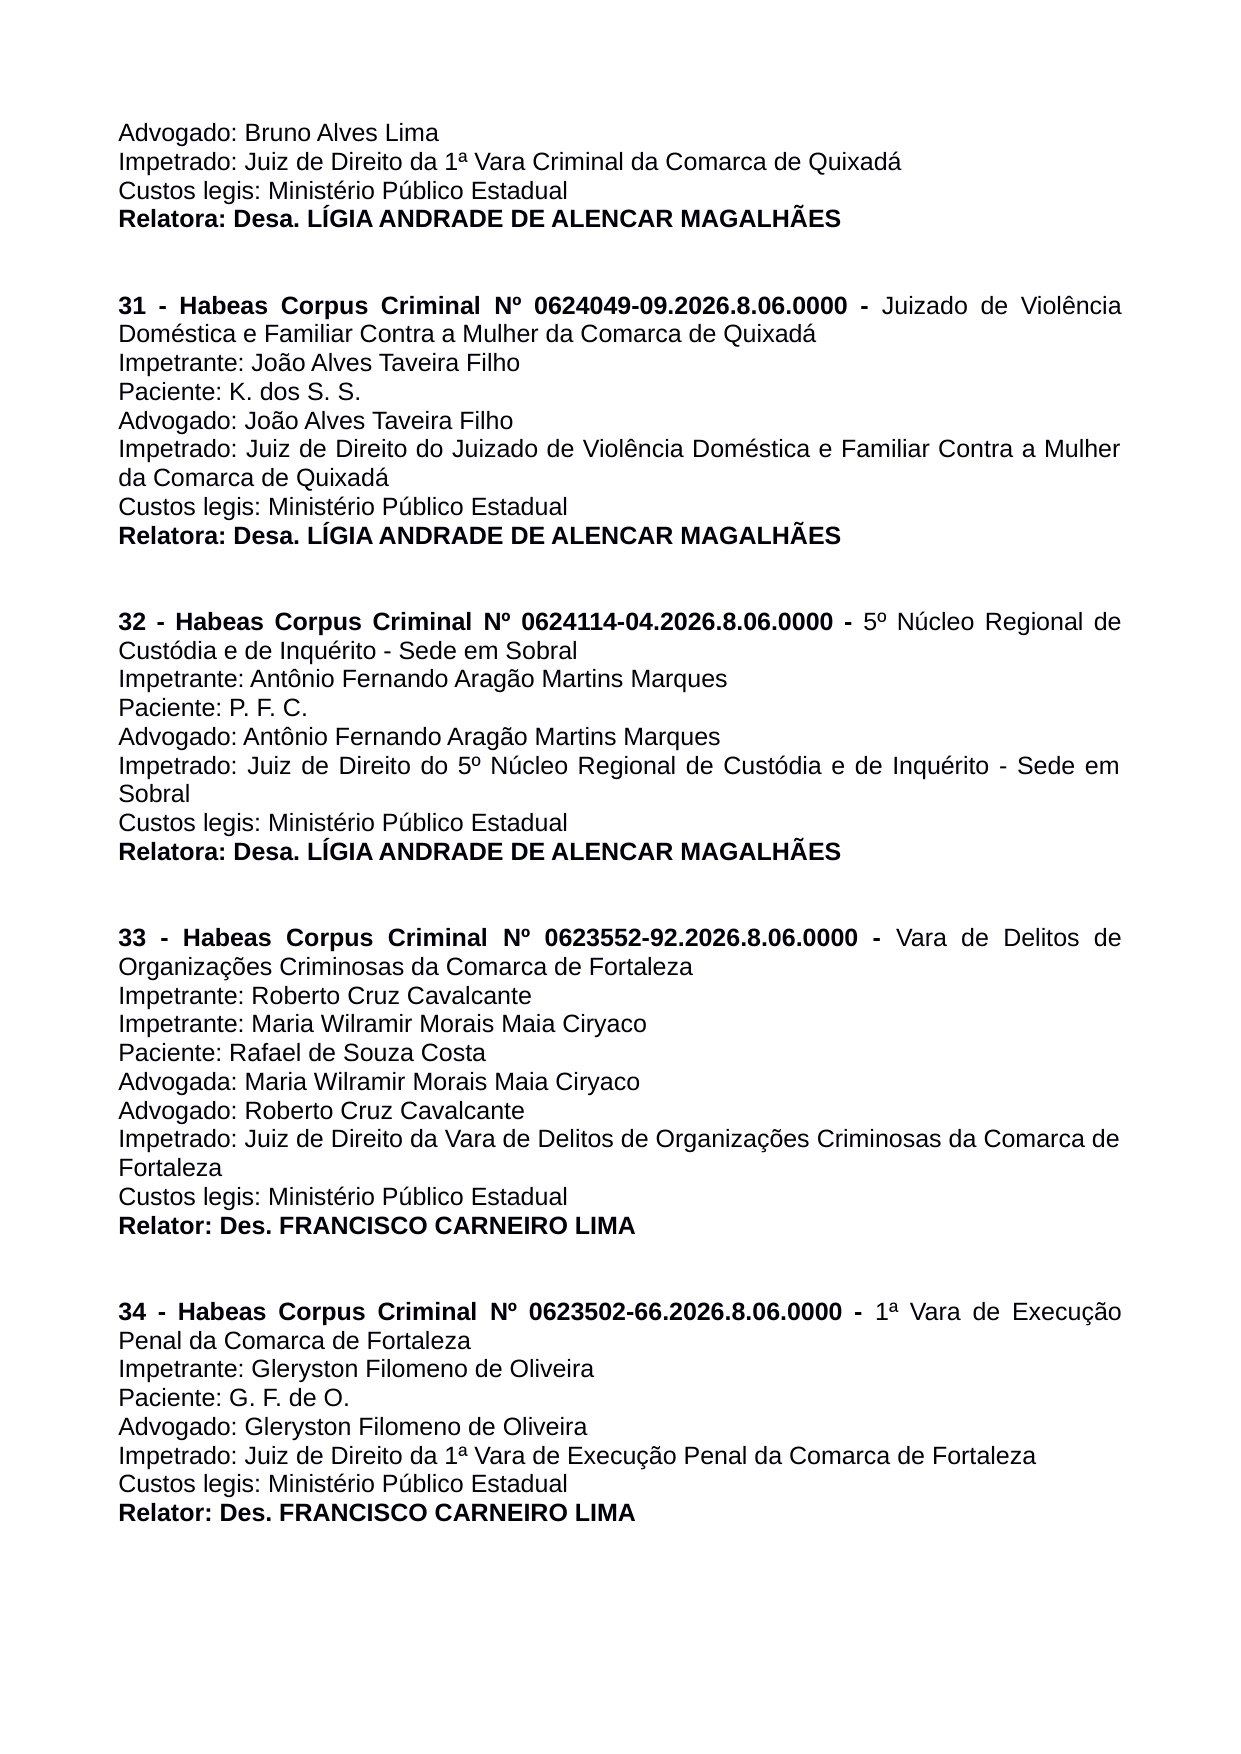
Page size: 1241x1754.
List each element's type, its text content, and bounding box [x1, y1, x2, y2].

text Custos legis: Ministério Público Estadual [118, 492, 1122, 521]
text Custos legis: Ministério Público Estadual [118, 176, 1122, 204]
text Impetrante: João Alves Taveira Filho [118, 348, 1122, 377]
text Advogado: Gleryston Filomeno de Oliveira [118, 1412, 1122, 1441]
text Relator: Des. FRANCISCO CARNEIRO LIMA [118, 1498, 1122, 1527]
text 34 - Habeas Corpus Criminal Nº 0623502-66.2026.8.06.0000 - 1ª Vara de Execução Penal da Comarca de Fortaleza [118, 1297, 1122, 1354]
text Paciente: G. F. de O. [118, 1383, 1122, 1412]
text Relatora: Desa. LÍGIA ANDRADE DE ALENCAR MAGALHÃES [118, 204, 1122, 233]
text Impetrado: Juiz de Direito do Juizado de Violência Doméstica e Familiar Contra a Mulher da Comarca de Quixadá [118, 434, 1122, 492]
text Custos legis: Ministério Público Estadual [118, 1182, 1122, 1211]
text Relatora: Desa. LÍGIA ANDRADE DE ALENCAR MAGALHÃES [118, 837, 1122, 866]
text 32 - Habeas Corpus Criminal Nº 0624114-04.2026.8.06.0000 - 5º Núcleo Regional de Custódia e de Inquérito - Sede em Sobral [118, 607, 1122, 664]
text Paciente: K. dos S. S. [118, 377, 1122, 406]
text Advogada: Maria Wilramir Morais Maia Ciryaco [118, 1067, 1122, 1096]
text Relator: Des. FRANCISCO CARNEIRO LIMA [118, 1211, 1122, 1239]
text Advogado: Roberto Cruz Cavalcante [118, 1096, 1122, 1124]
text Custos legis: Ministério Público Estadual [118, 808, 1122, 837]
text Relatora: Desa. LÍGIA ANDRADE DE ALENCAR MAGALHÃES [118, 521, 1122, 549]
text Impetrante: Antônio Fernando Aragão Martins Marques [118, 664, 1122, 693]
text 33 - Habeas Corpus Criminal Nº 0623552-92.2026.8.06.0000 - Vara de Delitos de Organizações Criminosas da Comarca de Fortaleza [118, 923, 1122, 981]
text 31 - Habeas Corpus Criminal Nº 0624049-09.2026.8.06.0000 - Juizado de Violência Doméstica e Familiar Contra a Mulher da Comarca de Quixadá [118, 291, 1122, 348]
text Impetrante: Maria Wilramir Morais Maia Ciryaco [118, 1009, 1122, 1038]
text Advogado: João Alves Taveira Filho [118, 406, 1122, 434]
text Advogado: Antônio Fernando Aragão Martins Marques [118, 722, 1122, 751]
text Impetrado: Juiz de Direito do 5º Núcleo Regional de Custódia e de Inquérito - Sede em Sobral [118, 751, 1122, 808]
text Impetrado: Juiz de Direito da Vara de Delitos de Organizações Criminosas da Comarca de Fortaleza [118, 1124, 1122, 1182]
text Paciente: Rafael de Souza Costa [118, 1038, 1122, 1067]
text Paciente: P. F. C. [118, 693, 1122, 722]
text Impetrado: Juiz de Direito da 1ª Vara de Execução Penal da Comarca de Fortaleza [118, 1441, 1122, 1469]
text Impetrante: Gleryston Filomeno de Oliveira [118, 1354, 1122, 1383]
text Impetrado: Juiz de Direito da 1ª Vara Criminal da Comarca de Quixadá [118, 147, 1122, 176]
text Advogado: Bruno Alves Lima [118, 118, 1122, 147]
text Custos legis: Ministério Público Estadual [118, 1469, 1122, 1498]
text Impetrante: Roberto Cruz Cavalcante [118, 981, 1122, 1009]
